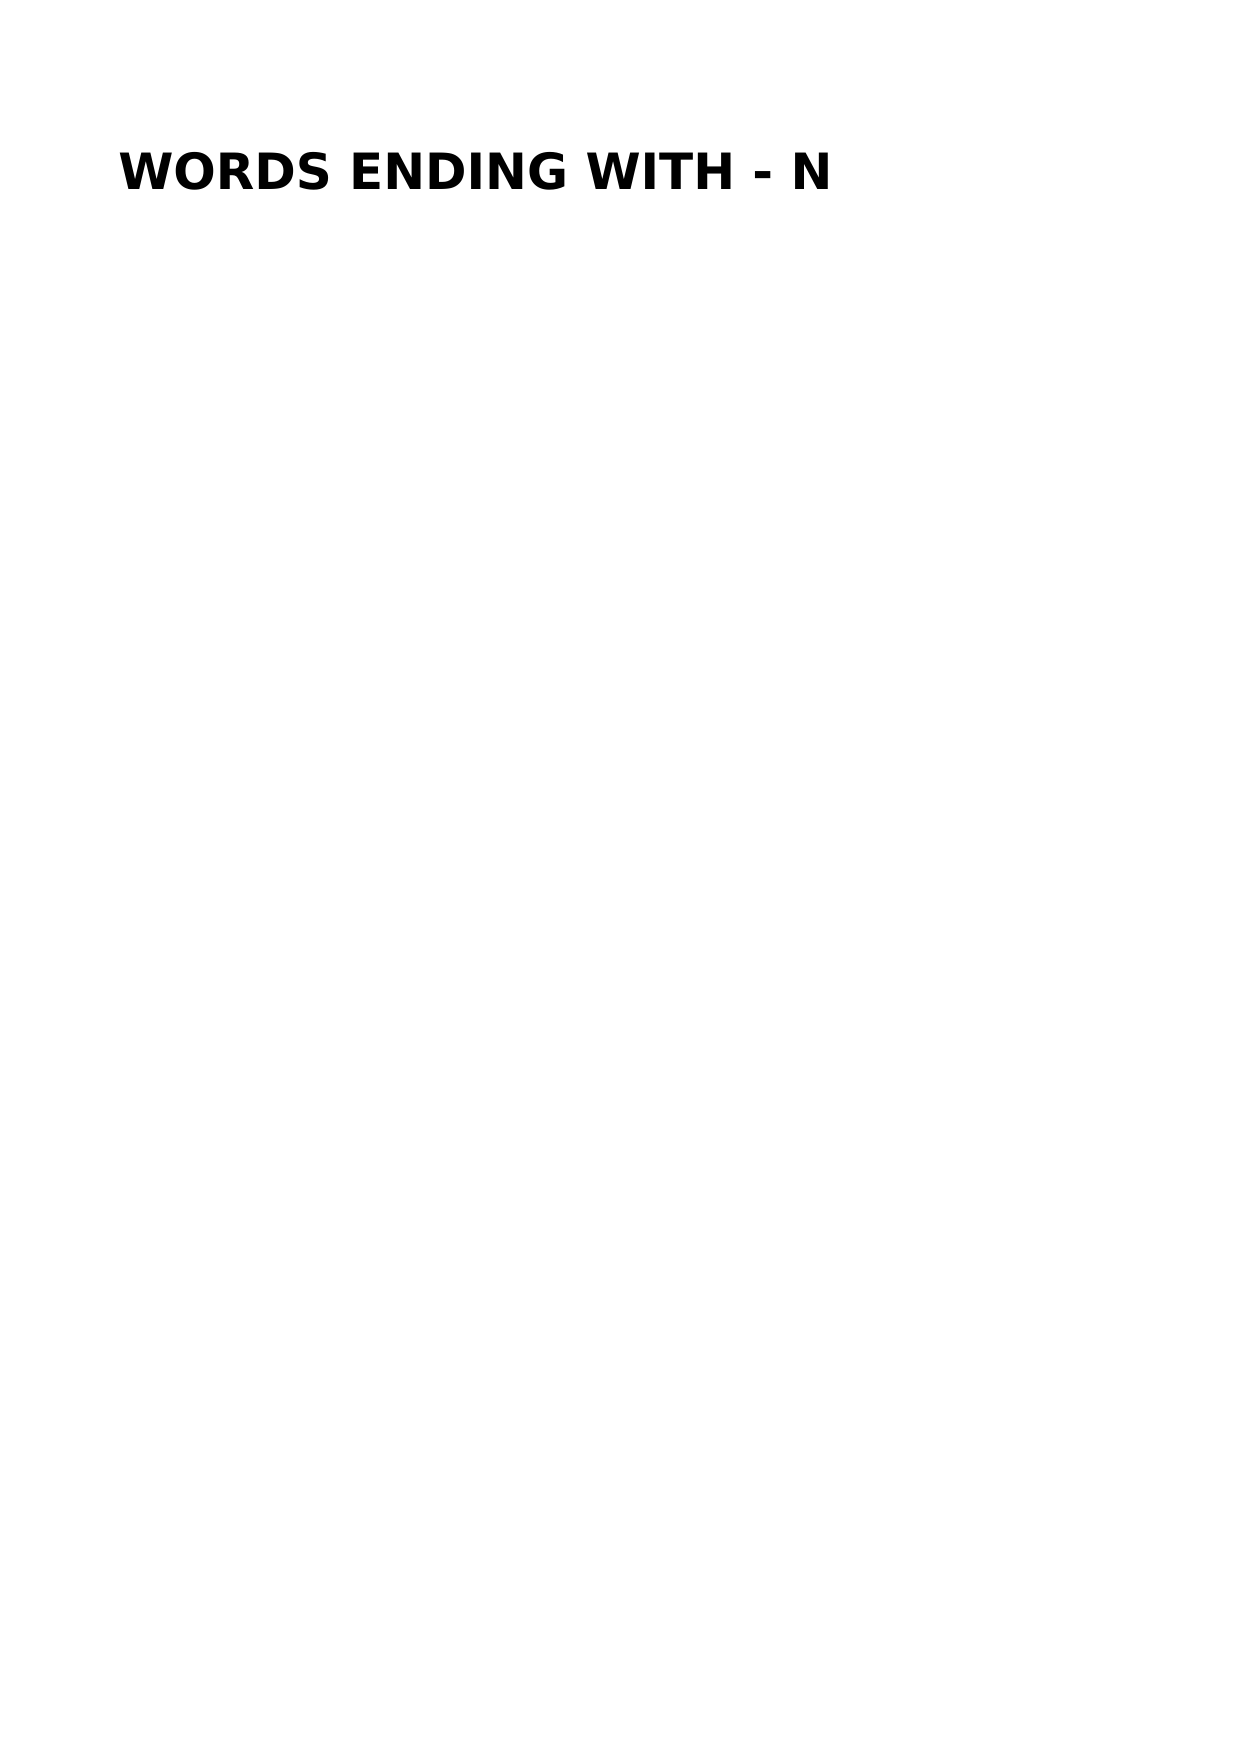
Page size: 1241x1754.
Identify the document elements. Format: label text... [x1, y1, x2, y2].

subtitle WORDS ENDING WITH - N [118, 143, 1122, 201]
